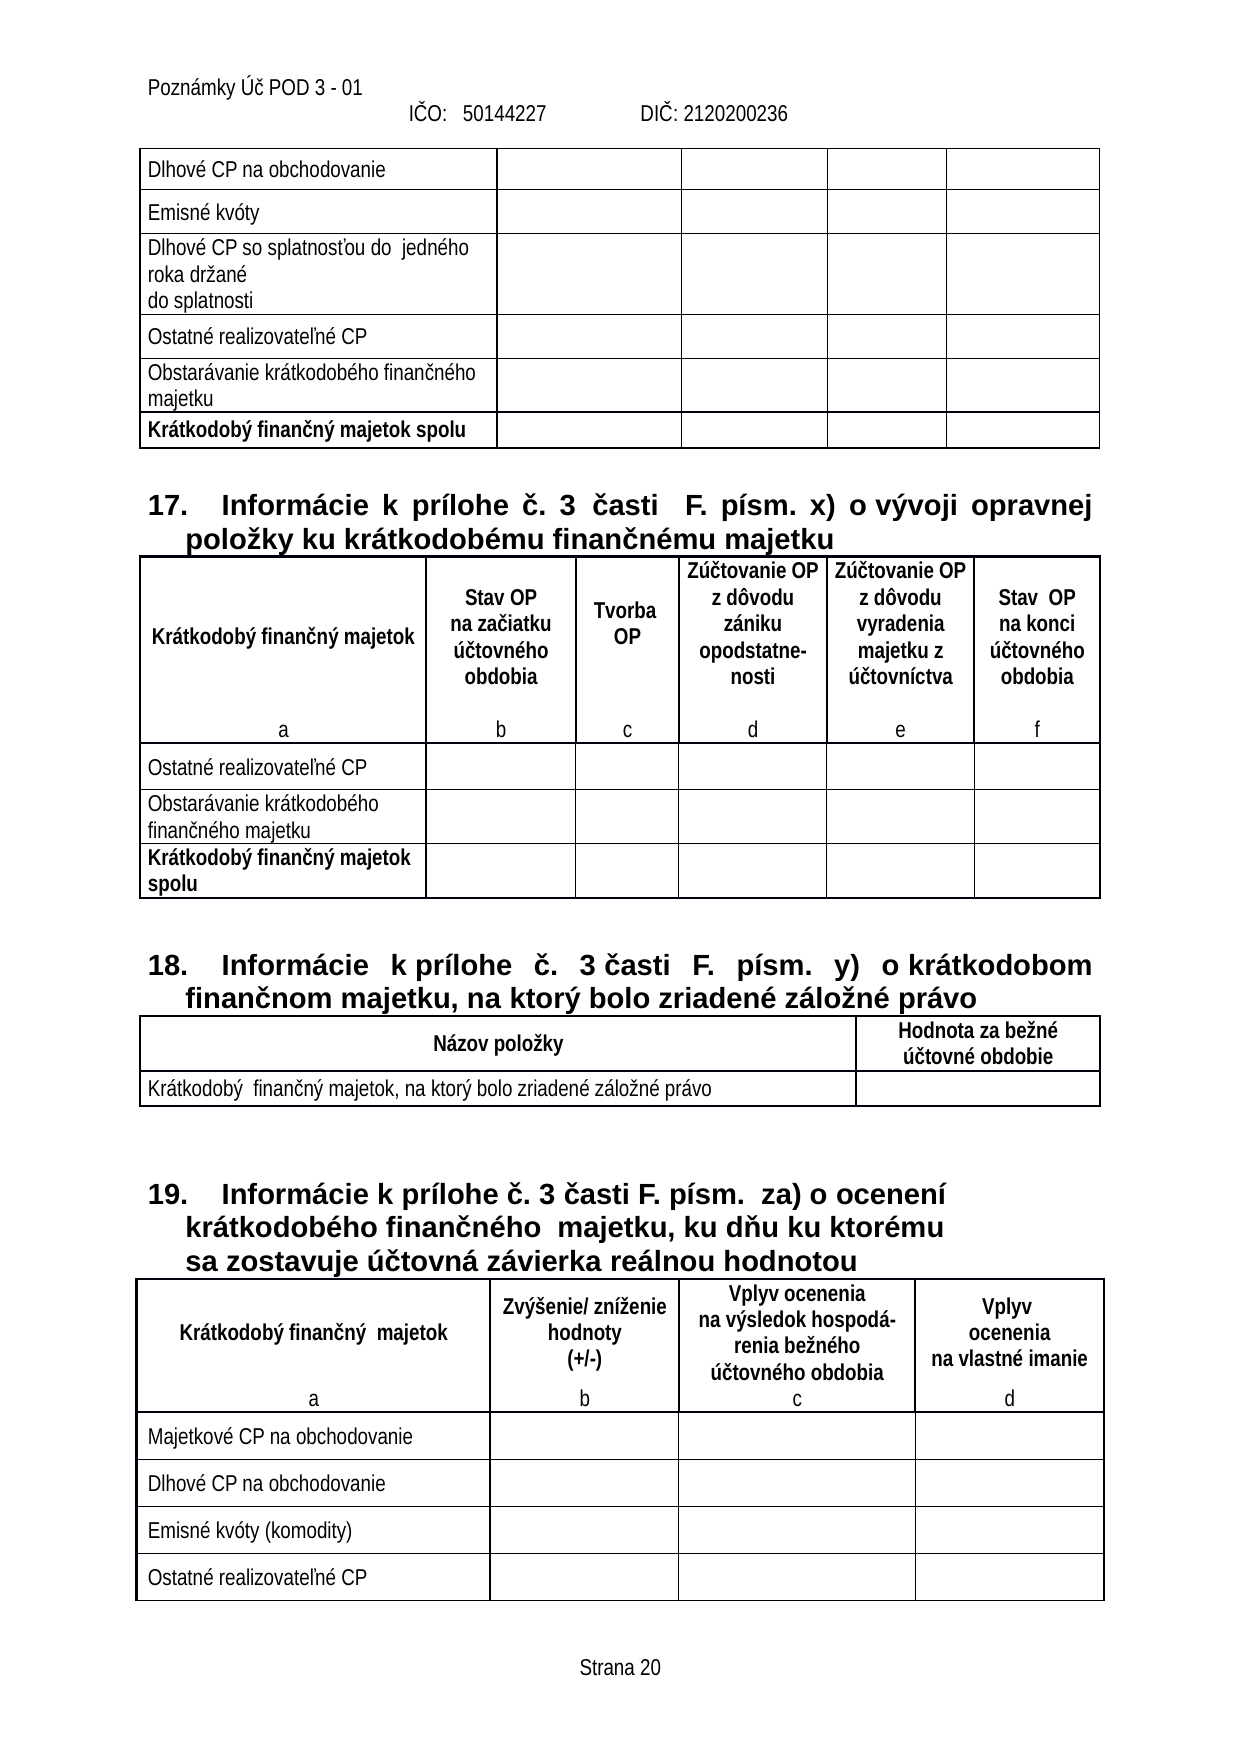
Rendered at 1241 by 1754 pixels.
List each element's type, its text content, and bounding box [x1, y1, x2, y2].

table_cell [975, 744, 1099, 789]
table_cell Ostatné realizovateľné CP [138, 1554, 489, 1600]
table_cell d [916, 1385, 1103, 1411]
table_cell [916, 1507, 1103, 1553]
table_cell [498, 234, 681, 313]
table_cell Dlhové CP so splatnosťou do jedného roka držané do splatnosti [141, 234, 496, 313]
table_cell [916, 1413, 1103, 1458]
table_cell [491, 1413, 678, 1458]
table_cell [427, 744, 575, 789]
table_cell [828, 413, 946, 447]
table_cell [828, 234, 946, 313]
table_cell [498, 359, 681, 411]
table_cell [498, 315, 681, 358]
table_cell [828, 359, 946, 411]
table_cell [947, 359, 1099, 411]
table_cell [947, 149, 1099, 189]
table_cell f [975, 716, 1099, 742]
table_cell a [141, 716, 425, 742]
table_cell Dlhové CP na obchodovanie [138, 1460, 489, 1506]
table_header Krátkodobý finančný majetok [141, 558, 425, 716]
table_header Zúčtovanie OP z dôvodu vyradenia majetku z účtovníctva [828, 558, 973, 716]
table_cell a [138, 1385, 489, 1411]
table_cell [679, 1413, 915, 1458]
table_cell Dlhové CP na obchodovanie [141, 149, 496, 189]
table_header Tvorba OP [577, 558, 678, 716]
table_cell Majetkové CP na obchodovanie [138, 1413, 489, 1458]
table_cell [576, 844, 678, 897]
table_cell [427, 790, 575, 843]
table_cell [947, 190, 1099, 233]
table_cell [916, 1554, 1103, 1600]
table_cell Krátkodobý finančný majetok, na ktorý bolo zriadené záložné právo [141, 1072, 855, 1105]
table_header Stav OP na konci účtovného obdobia [975, 558, 1099, 716]
table_cell [682, 359, 827, 411]
table_cell [827, 744, 974, 789]
title Informácie k prílohe č. 3 časti F. písm. y) o krátkodobom finančnom majetku, na ktorý bolo zriadené záložné právo [148, 948, 1092, 1015]
table_cell [498, 413, 681, 447]
table_cell [491, 1460, 678, 1506]
table_cell Emisné kvóty [141, 190, 496, 233]
table_header Názov položky [141, 1017, 855, 1070]
table_cell c [680, 1385, 914, 1411]
title Informácie k prílohe č. 3 časti F. písm. za) o ocenení krátkodobého finančného majetku, ku dňu ku ktorému sa zostavuje účtovná závierka reálnou hodnotou [148, 1177, 1092, 1277]
table_cell Ostatné realizovateľné CP [141, 744, 425, 789]
table_header Zúčtovanie OP z dôvodu zániku opodstatne-nosti [680, 558, 826, 716]
table_cell [427, 844, 575, 897]
table_cell [679, 1507, 915, 1553]
table_header Vplyv ocenenia na vlastné imanie [916, 1280, 1103, 1385]
table_header Hodnota za bežné účtovné obdobie [857, 1017, 1099, 1070]
table_cell [857, 1072, 1099, 1105]
table_cell [679, 1460, 915, 1506]
table_cell [947, 315, 1099, 358]
table_cell [576, 790, 678, 843]
table_cell [827, 790, 974, 843]
table_cell e [828, 716, 973, 742]
table_header Zvýšenie/ zníženie hodnoty (+/-) [491, 1280, 678, 1385]
table_cell [679, 1554, 915, 1600]
title Informácie k prílohe č. 3 časti F. písm. x) o vývoji opravnej položky ku krátkodobému finančnému majetku [148, 488, 1092, 555]
table_cell [828, 149, 946, 189]
table_cell Krátkodobý finančný majetok spolu [141, 413, 496, 447]
table_cell [498, 149, 681, 189]
table_cell Obstarávanie krátkodobého finančného majetku [141, 790, 425, 843]
table_cell Krátkodobý finančný majetok spolu [141, 844, 425, 897]
table_cell [682, 315, 827, 358]
table_cell Ostatné realizovateľné CP [141, 315, 496, 358]
table_cell [947, 413, 1099, 447]
table_cell [827, 844, 974, 897]
table_cell [682, 234, 827, 313]
table_cell Obstarávanie krátkodobého finančného majetku [141, 359, 496, 411]
table_cell [682, 413, 827, 447]
table_cell [828, 190, 946, 233]
table_cell [682, 149, 827, 189]
table_cell b [427, 716, 575, 742]
table_cell [491, 1554, 678, 1600]
table_cell [916, 1460, 1103, 1506]
table_cell [679, 844, 826, 897]
table_cell Emisné kvóty (komodity) [138, 1507, 489, 1553]
table_cell [679, 790, 826, 843]
table_header Vplyv ocenenia na výsledok hospodá-renia bežného účtovného obdobia [680, 1280, 914, 1385]
table_cell [975, 844, 1099, 897]
table_cell [828, 315, 946, 358]
table_cell c [577, 716, 678, 742]
table_cell [679, 744, 826, 789]
table_cell [491, 1507, 678, 1553]
table_cell [682, 190, 827, 233]
table_cell [576, 744, 678, 789]
table_cell [975, 790, 1099, 843]
table_cell d [680, 716, 826, 742]
table_cell [947, 234, 1099, 313]
table_header Stav OP na začiatku účtovného obdobia [427, 558, 575, 716]
table_cell [498, 190, 681, 233]
table_header Krátkodobý finančný majetok [138, 1280, 489, 1385]
table_cell b [491, 1385, 678, 1411]
